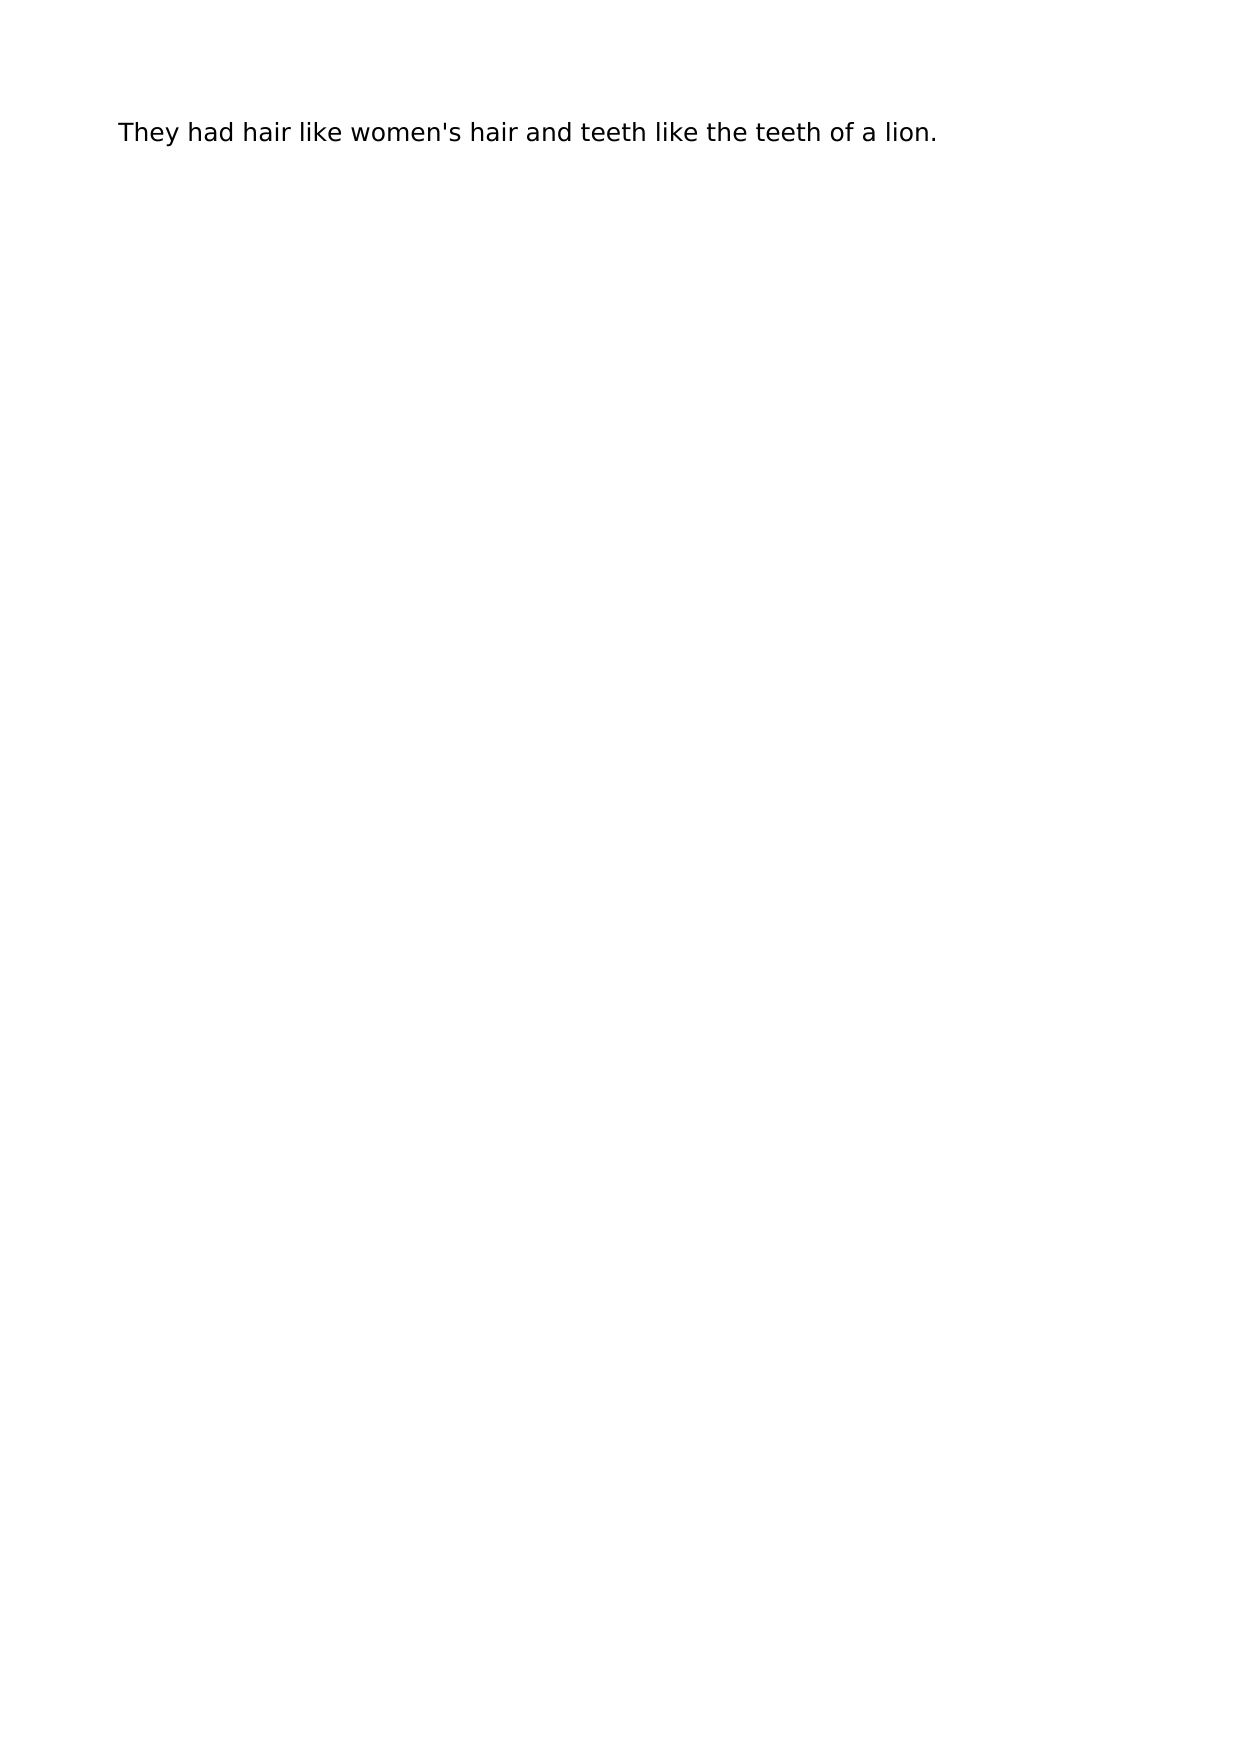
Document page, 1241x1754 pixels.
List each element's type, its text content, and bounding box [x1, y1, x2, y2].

text They had hair like women's hair and teeth like the teeth of a lion. [118, 118, 1122, 147]
